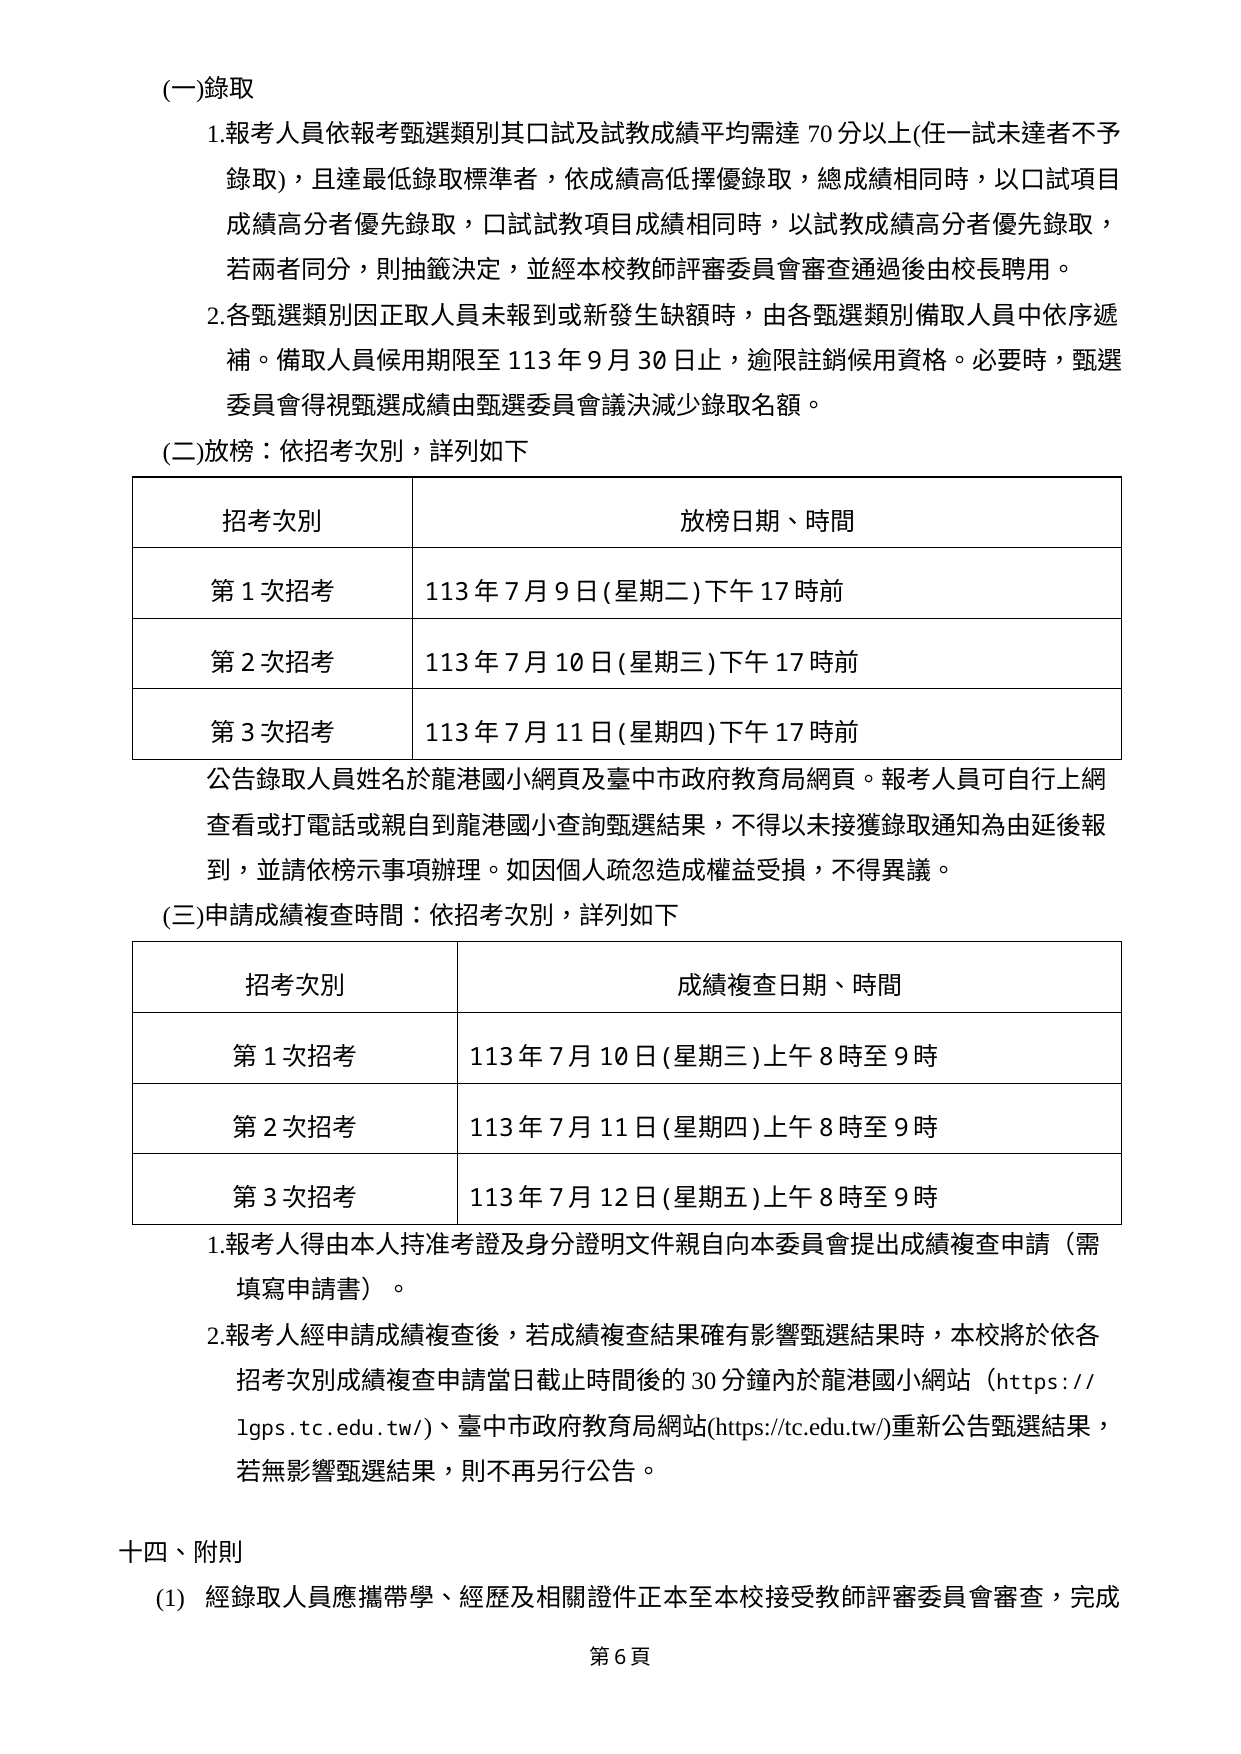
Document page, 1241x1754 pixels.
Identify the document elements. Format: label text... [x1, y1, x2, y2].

table_cell 113年7月11日(星期四)下午17時前 [413, 689, 1121, 759]
table_cell 113年7月10日(星期三)上午8時至9時 [458, 1013, 1121, 1082]
text 十四、附則 [118, 1532, 1122, 1569]
table_cell 第2次招考 [133, 1084, 457, 1153]
text (二)放榜：依招考次別，詳列如下 [162, 431, 1122, 467]
table_header 放榜日期、時間 [413, 478, 1121, 547]
table_header 招考次別 [133, 478, 412, 547]
text 1.報考人得由本人持准考證及身分證明文件親自向本委員會提出成績複查申請（需填寫申請書）。 [207, 1225, 1122, 1306]
table_cell 第2次招考 [133, 619, 412, 688]
text (三)申請成績複查時間：依招考次別，詳列如下 [162, 896, 1122, 932]
table_header 成績複查日期、時間 [458, 942, 1121, 1012]
table_cell 第3次招考 [133, 689, 412, 759]
text 2.各甄選類別因正取人員未報到或新發生缺額時，由各甄選類別備取人員中依序遞補。備取人員候用期限至113年9月30日止，逾限註銷候用資格。必要時，甄選委員會得視甄選成績由甄選委員會議決減少錄取名額。 [207, 295, 1122, 422]
text (一)錄取 [162, 68, 1122, 105]
list 經錄取人員應攜帶學、經歷及相關證件正本至本校接受教師評審委員會審查，完成 [156, 1578, 1122, 1614]
table_cell 113年7月10日(星期三)下午17時前 [413, 619, 1121, 688]
table_cell 113年7月11日(星期四)上午8時至9時 [458, 1084, 1121, 1153]
table_cell 113年7月12日(星期五)上午8時至9時 [458, 1154, 1121, 1224]
table_cell 第3次招考 [133, 1154, 457, 1224]
table_cell 第1次招考 [133, 548, 412, 618]
table_cell 113年7月9日(星期二)下午17時前 [413, 548, 1121, 618]
table_header 招考次別 [133, 942, 457, 1012]
text 2.報考人經申請成績複查後，若成績複查結果確有影響甄選結果時，本校將於依各招考次別成績複查申請當日截止時間後的30分鐘內於龍港國小網站（https://lgps.tc.edu.tw/)、臺中市政府教育局網站(https://tc.edu.tw/)重新公告甄選結果，若無影響甄選結果，則不再另行公告。 [207, 1315, 1122, 1487]
text 公告錄取人員姓名於龍港國小網頁及臺中市政府教育局網頁。報考人員可自行上網查看或打電話或親自到龍港國小查詢甄選結果，不得以未接獲錄取通知為由延後報到，並請依榜示事項辦理。如因個人疏忽造成權益受損，不得異議。 [207, 760, 1122, 887]
table_cell 第1次招考 [133, 1013, 457, 1082]
text 1.報考人員依報考甄選類別其口試及試教成績平均需達70分以上(任一試未達者不予錄取)，且達最低錄取標準者，依成績高低擇優錄取，總成績相同時，以口試項目成績高分者優先錄取，口試試教項目成績相同時，以試教成績高分者優先錄取，若兩者同分，則抽籤決定，並經本校教師評審委員會審查通過後由校長聘用。 [207, 114, 1122, 286]
